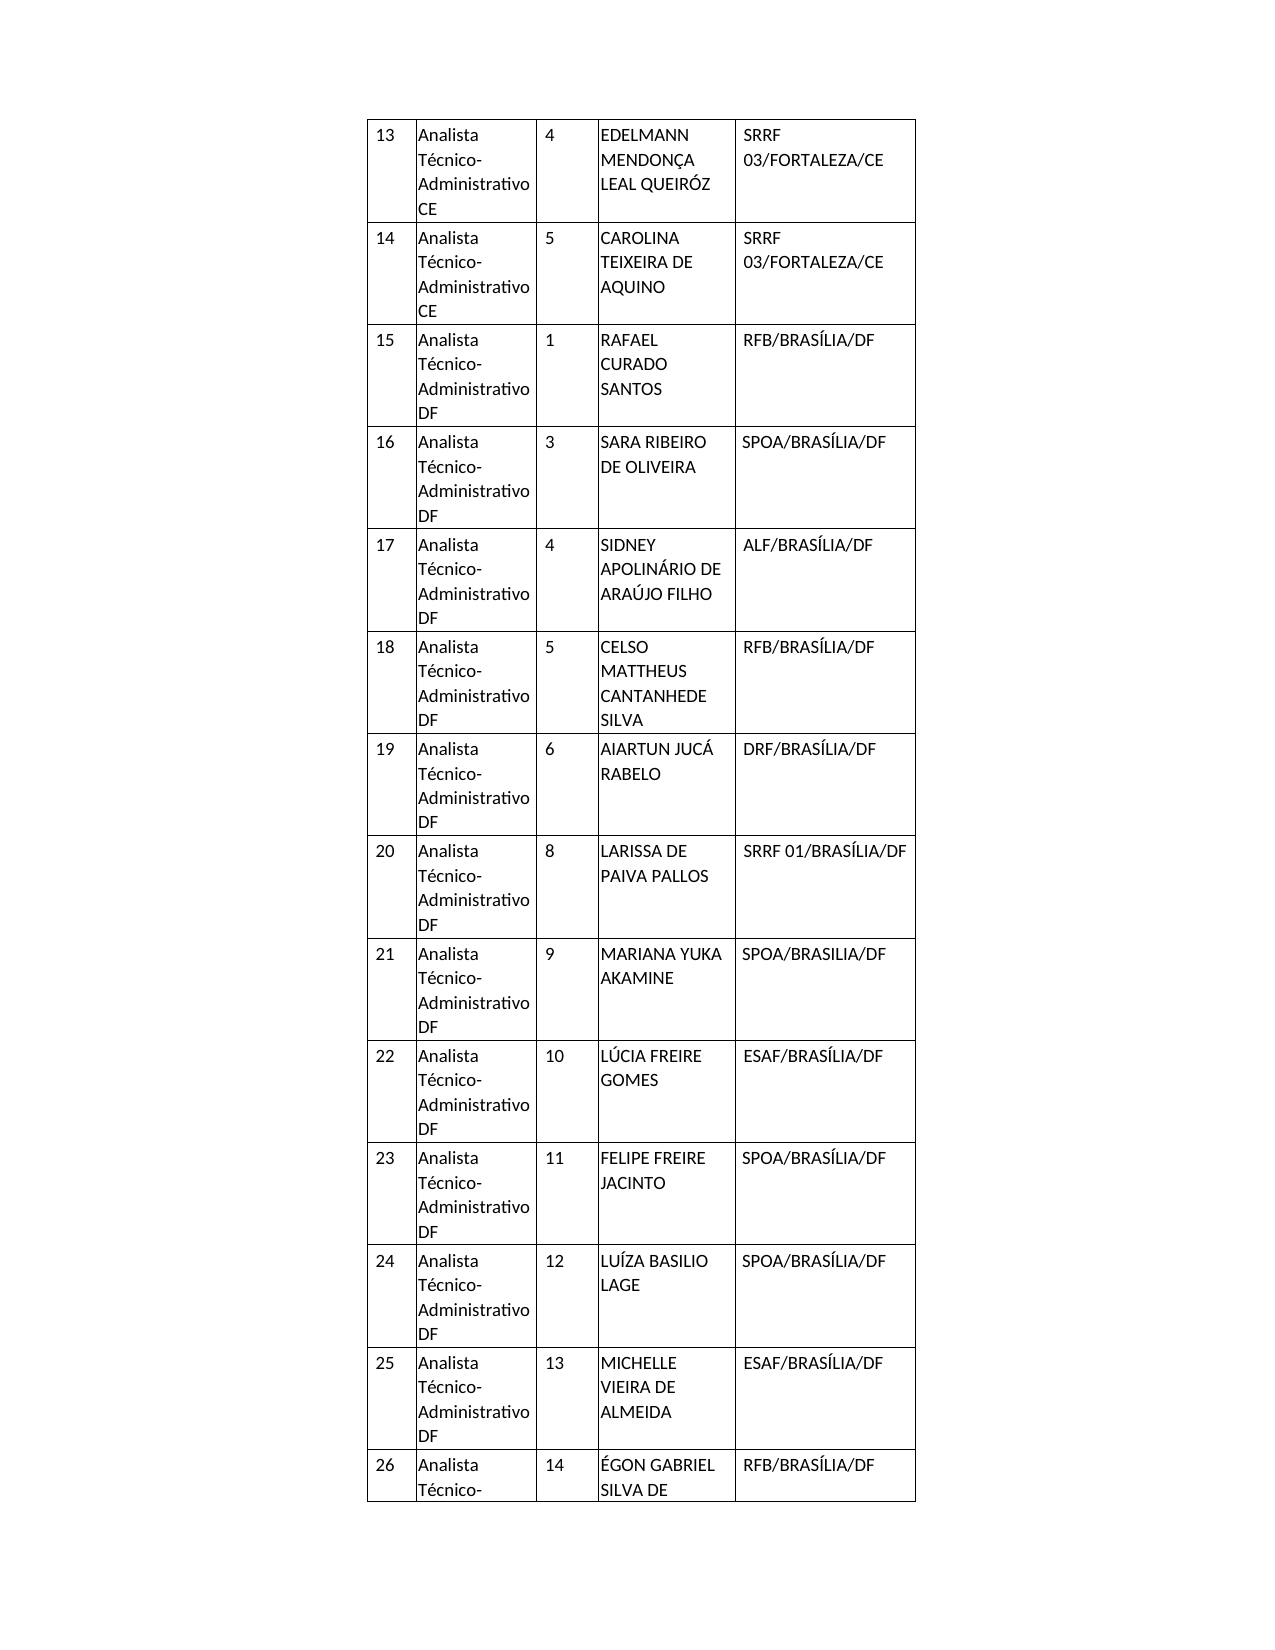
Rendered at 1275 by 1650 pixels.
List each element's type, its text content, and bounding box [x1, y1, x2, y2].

table_cell 13 [368, 120, 416, 221]
table_cell DRF/BRASÍLIA/DF [736, 734, 915, 835]
table_cell Analista Técnico-Administrativo DF [417, 1041, 536, 1142]
table_cell 3 [537, 427, 598, 528]
table_cell 11 [537, 1143, 598, 1244]
table_cell 1 [537, 325, 598, 426]
table_cell 6 [537, 734, 598, 835]
table_cell 8 [537, 836, 598, 937]
table_cell Analista Técnico-Administrativo DF [417, 734, 536, 835]
table_cell Analista Técnico-Administrativo DF [417, 1143, 536, 1244]
table_cell Analista Técnico-Administrativo DF [417, 836, 536, 937]
table_cell RAFAEL CURADO SANTOS [599, 325, 735, 426]
table_cell 24 [368, 1245, 416, 1347]
table_cell 14 [368, 223, 416, 324]
table_cell LUÍZA BASILIO LAGE [599, 1245, 735, 1347]
table_cell Analista Técnico-Administrativo CE [417, 223, 536, 324]
table_cell LARISSA DE PAIVA PALLOS [599, 836, 735, 937]
table_cell EDELMANN MENDONÇA LEAL QUEIRÓZ [599, 120, 735, 221]
table_cell 21 [368, 939, 416, 1040]
table_cell 9 [537, 939, 598, 1040]
table_cell SRRF 03/FORTALEZA/CE [736, 223, 915, 324]
table_cell SIDNEY APOLINÁRIO DE ARAÚJO FILHO [599, 529, 735, 631]
table_cell 20 [368, 836, 416, 937]
table_cell SPOA/BRASÍLIA/DF [736, 1245, 915, 1347]
table_cell FELIPE FREIRE JACINTO [599, 1143, 735, 1244]
table_cell Analista Técnico-Administrativo DF [417, 1348, 536, 1449]
table_cell SPOA/BRASÍLIA/DF [736, 427, 915, 528]
table_cell 4 [537, 529, 598, 631]
table_cell 13 [537, 1348, 598, 1449]
table_cell ESAF/BRASÍLIA/DF [736, 1348, 915, 1449]
table_cell SRRF 03/FORTALEZA/CE [736, 120, 915, 221]
table_cell SRRF 01/BRASÍLIA/DF [736, 836, 915, 937]
table_cell ÉGON GABRIEL SILVA DE [599, 1450, 735, 1501]
table_cell Analista Técnico-Administrativo DF [417, 529, 536, 631]
table_cell 19 [368, 734, 416, 835]
table_cell Analista Técnico-Administrativo CE [417, 120, 536, 221]
table_cell 5 [537, 223, 598, 324]
table_cell 5 [537, 632, 598, 733]
table_cell Analista Técnico- [417, 1450, 536, 1501]
table_cell Analista Técnico-Administrativo DF [417, 1245, 536, 1347]
table_cell SARA RIBEIRO DE OLIVEIRA [599, 427, 735, 528]
table_cell MICHELLE VIEIRA DE ALMEIDA [599, 1348, 735, 1449]
table_cell RFB/BRASÍLIA/DF [736, 325, 915, 426]
table_cell Analista Técnico-Administrativo DF [417, 427, 536, 528]
table_cell SPOA/BRASÍLIA/DF [736, 1143, 915, 1244]
table_cell 25 [368, 1348, 416, 1449]
table_cell Analista Técnico-Administrativo DF [417, 939, 536, 1040]
table_cell SPOA/BRASILIA/DF [736, 939, 915, 1040]
table_cell Analista Técnico-Administrativo DF [417, 632, 536, 733]
table_cell RFB/BRASÍLIA/DF [736, 632, 915, 733]
table_cell ESAF/BRASÍLIA/DF [736, 1041, 915, 1142]
table_cell 12 [537, 1245, 598, 1347]
table_cell 15 [368, 325, 416, 426]
table_cell 22 [368, 1041, 416, 1142]
table_cell 18 [368, 632, 416, 733]
table_cell Analista Técnico-Administrativo DF [417, 325, 536, 426]
table_cell 4 [537, 120, 598, 221]
table_cell 16 [368, 427, 416, 528]
table_cell 14 [537, 1450, 598, 1501]
table_cell CELSO MATTHEUS CANTANHEDE SILVA [599, 632, 735, 733]
table_cell 26 [368, 1450, 416, 1501]
table_cell ALF/BRASÍLIA/DF [736, 529, 915, 631]
table_cell 10 [537, 1041, 598, 1142]
table_cell CAROLINA TEIXEIRA DE AQUINO [599, 223, 735, 324]
table_cell AIARTUN JUCÁ RABELO [599, 734, 735, 835]
table_cell MARIANA YUKA AKAMINE [599, 939, 735, 1040]
table_cell RFB/BRASÍLIA/DF [736, 1450, 915, 1501]
table_cell 17 [368, 529, 416, 631]
table_cell 23 [368, 1143, 416, 1244]
table_cell LÚCIA FREIRE GOMES [599, 1041, 735, 1142]
